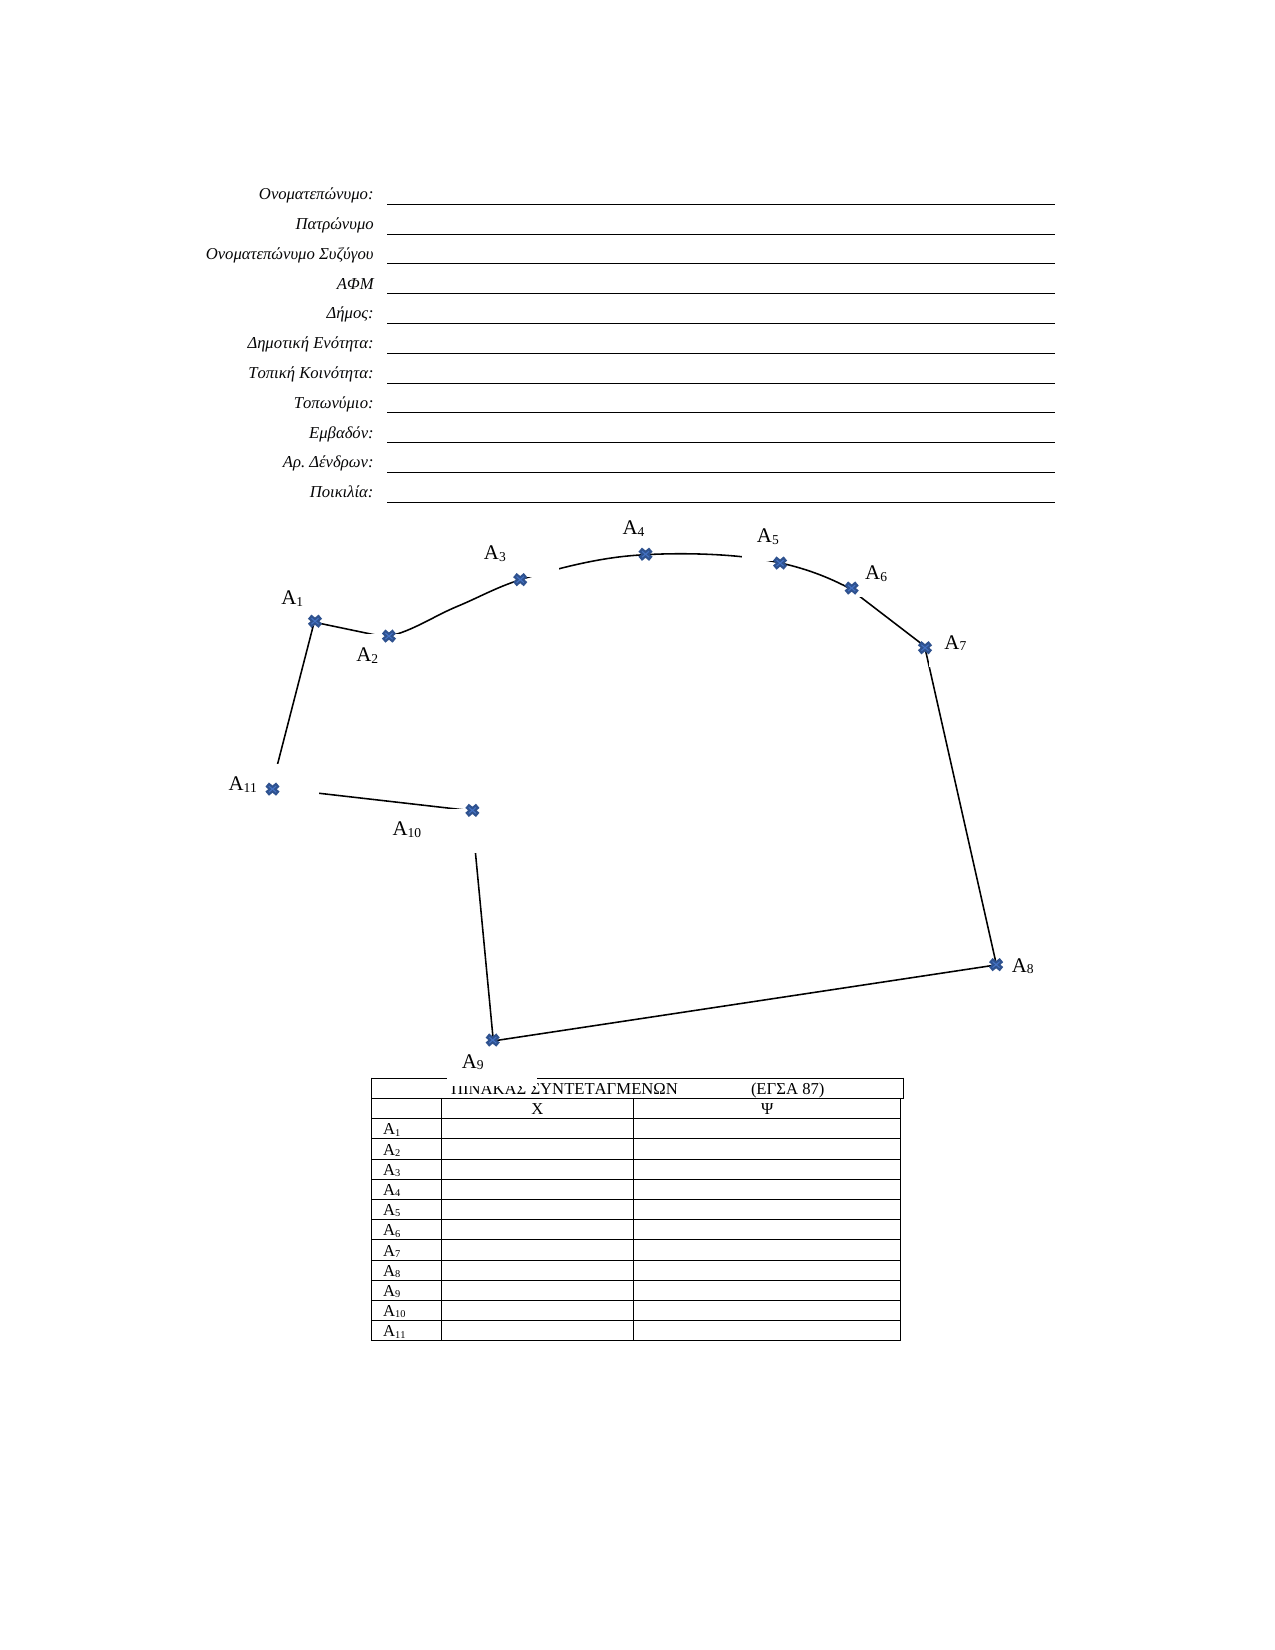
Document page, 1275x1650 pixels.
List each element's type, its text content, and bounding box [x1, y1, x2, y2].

table_cell Ονοματεπώνυμο Συζύγου [188, 234, 387, 263]
text Α9 [462, 1048, 522, 1073]
table_cell [634, 1281, 900, 1300]
text Α7 [944, 629, 1005, 654]
table_cell Χ [442, 1099, 633, 1118]
table_cell Α7 [372, 1240, 441, 1259]
table_cell [442, 1321, 633, 1340]
table_cell [634, 1220, 900, 1239]
table_cell [634, 1301, 900, 1320]
table_cell [634, 1119, 900, 1138]
text Α11 [228, 771, 304, 795]
table_cell ΑΦΜ [188, 263, 387, 293]
text Α3 [484, 540, 544, 564]
table_cell [634, 1160, 900, 1179]
table_cell [387, 413, 1055, 442]
text Α2 [356, 642, 417, 666]
table_cell [634, 1139, 900, 1158]
text Α4 [622, 515, 683, 539]
table_cell [387, 443, 1055, 472]
table_cell [387, 354, 1055, 382]
table_cell [442, 1139, 633, 1158]
table_cell [442, 1200, 633, 1219]
table_cell Α5 [372, 1200, 441, 1219]
table_cell Δημοτική Ενότητα: [188, 323, 387, 353]
table_cell [387, 205, 1055, 233]
table_cell Α4 [372, 1180, 441, 1199]
table_cell [387, 384, 1055, 412]
table_cell [442, 1281, 633, 1300]
table_cell [634, 1261, 900, 1280]
table_cell [372, 1099, 441, 1118]
table_cell Α10 [372, 1301, 441, 1320]
text Α5 [757, 523, 817, 547]
table_cell Α9 [372, 1281, 441, 1300]
table_cell Αρ. Δένδρων: [188, 442, 387, 472]
table_cell Πατρώνυμο [188, 204, 387, 233]
table_header Ονοματεπώνυμο: [188, 175, 387, 204]
text Α1 [281, 585, 342, 609]
table_cell [634, 1321, 900, 1340]
table_cell [387, 324, 1055, 353]
table_header [387, 175, 1055, 204]
table_cell Α2 [372, 1139, 441, 1158]
table_cell [442, 1240, 633, 1259]
table_cell [634, 1200, 900, 1219]
table_cell Ψ [634, 1099, 900, 1118]
table_cell [442, 1119, 633, 1138]
table_cell Α3 [372, 1160, 441, 1179]
table_cell [442, 1301, 633, 1320]
table_cell [387, 235, 1055, 263]
table_cell Δήμος: [188, 293, 387, 323]
text Α6 [865, 560, 926, 584]
table_cell [442, 1160, 633, 1179]
table_cell [387, 473, 1055, 502]
table_cell Εμβαδόν: [188, 412, 387, 442]
table_header ΠΙΝΑΚΑΣ ΣΥΝΤΕΤΑΓΜΕΝΩΝ (ΕΓΣΑ 87) [372, 1079, 903, 1098]
table_cell [634, 1180, 900, 1199]
table_cell [387, 294, 1055, 323]
table_cell [634, 1240, 900, 1259]
table_cell Α11 [372, 1321, 441, 1340]
table_cell [387, 264, 1055, 293]
table_cell Α6 [372, 1220, 441, 1239]
table_cell Τοπωνύμιο: [188, 383, 387, 412]
text Α8 [1012, 952, 1072, 977]
table_cell Ποικιλία: [188, 472, 387, 502]
table_cell [442, 1261, 633, 1280]
table_cell Α1 [372, 1119, 441, 1138]
table_cell [442, 1180, 633, 1199]
text Α10 [392, 816, 466, 840]
table_cell [442, 1220, 633, 1239]
table_cell Τοπική Κοινότητα: [188, 353, 387, 382]
table_cell Α8 [372, 1261, 441, 1280]
